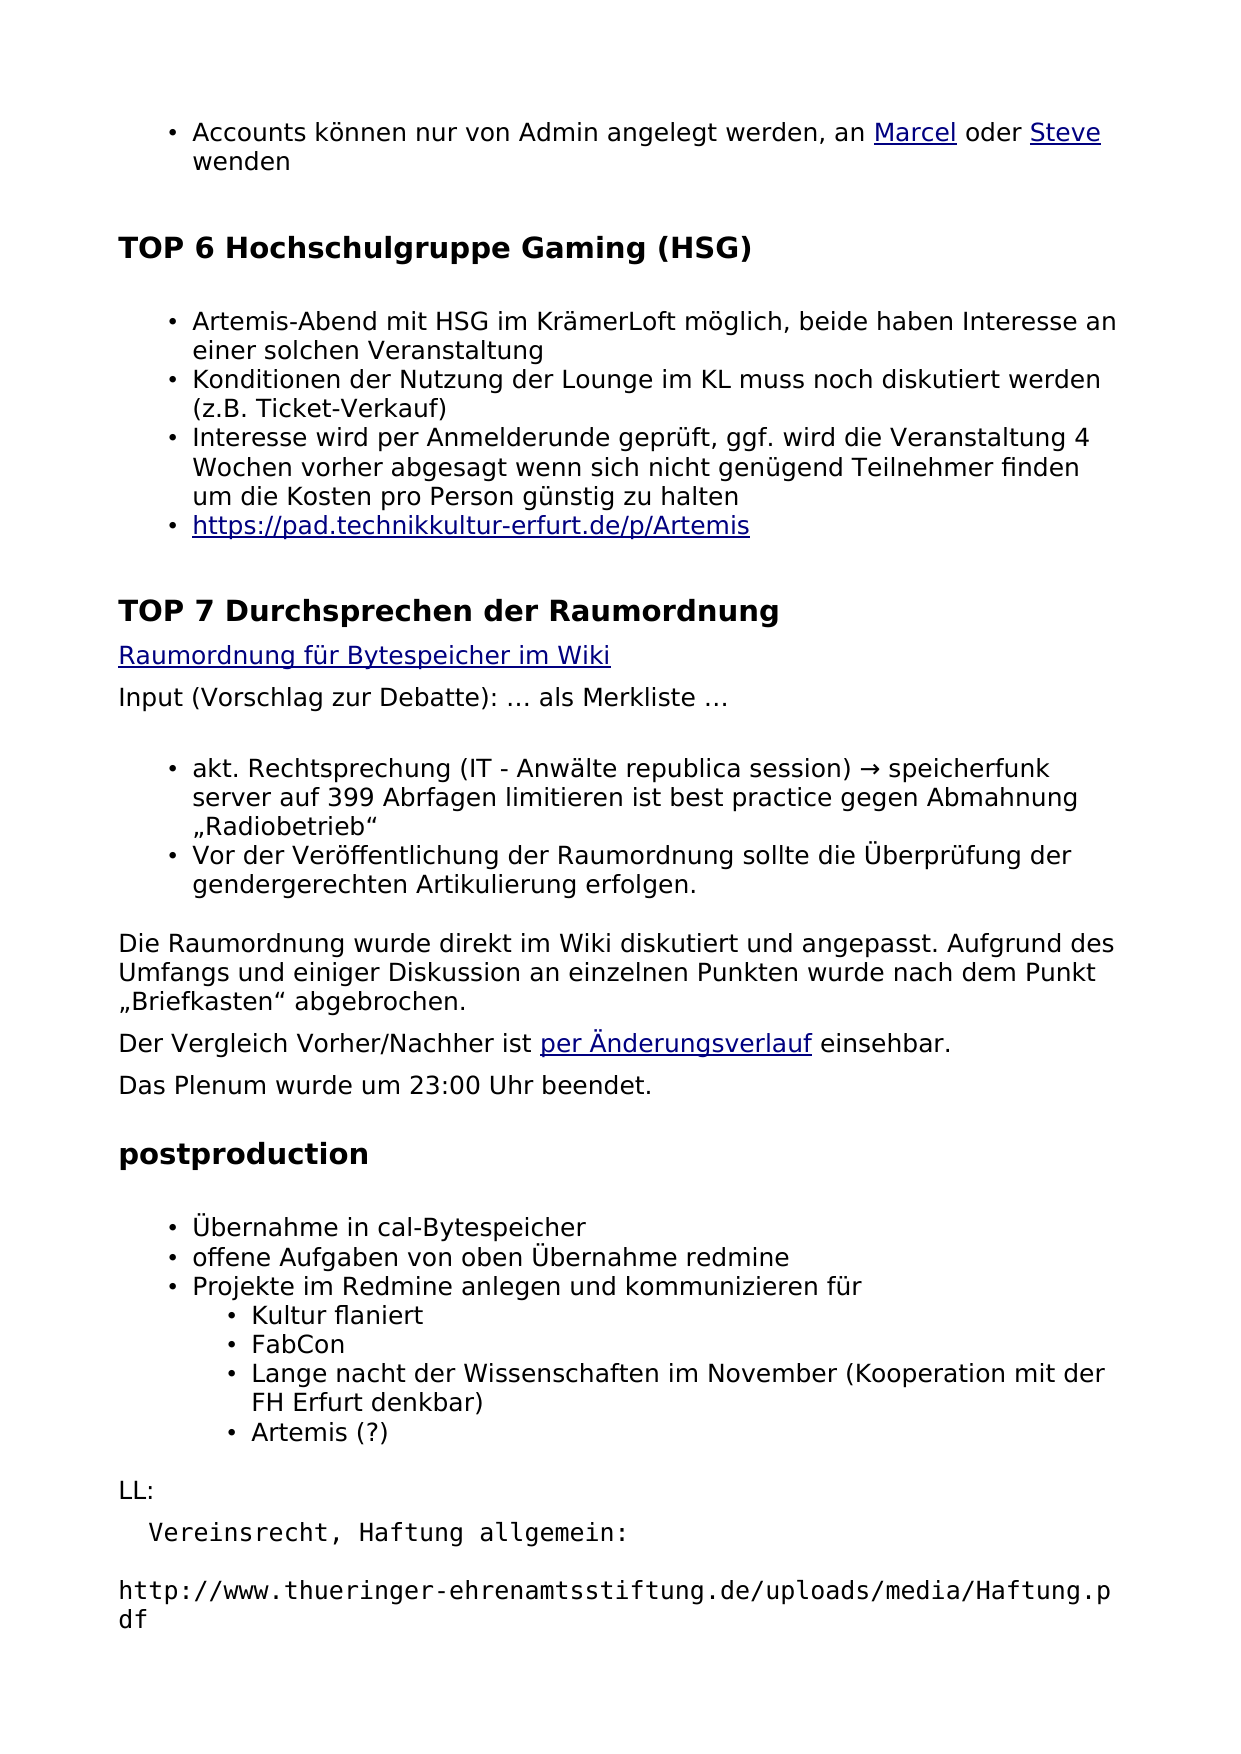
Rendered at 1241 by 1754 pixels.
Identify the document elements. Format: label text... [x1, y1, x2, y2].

list akt. Rechtsprechung (IT - Anwälte republica session) → speicherfunk server auf 399 Abrfagen limitieren ist best practice gegen Abmahnung „Radiobetrieb“ [177, 754, 1122, 841]
list Interesse wird per Anmelderunde geprüft, ggf. wird die Veranstaltung 4 Wochen vorher abgesagt wenn sich nicht genügend Teilnehmer finden um die Kosten pro Person günstig zu halten [177, 423, 1122, 511]
text Raumordnung für Bytespeicher im Wiki [118, 641, 1122, 670]
list FabCon [236, 1330, 1122, 1359]
list Konditionen der Nutzung der Lounge im KL muss noch diskutiert werden (z.B. Ticket-Verkauf) [177, 365, 1122, 423]
list Übernahme in cal-Bytespeicher [177, 1213, 1122, 1243]
list Projekte im Redmine anlegen und kommunizieren für [177, 1272, 1122, 1301]
subtitle postproduction [118, 1138, 1122, 1172]
list Lange nacht der Wissenschaften im November (Kooperation mit der FH Erfurt denkbar) [236, 1359, 1122, 1418]
text Input (Vorschlag zur Debatte): … als Merkliste … [118, 683, 1122, 712]
text Der Vergleich Vorher/Nachher ist per Änderungsverlauf einsehbar. [118, 1029, 1122, 1058]
list Artemis (?) [236, 1418, 1122, 1447]
list https://pad.technikkultur-erfurt.de/p/Artemis [177, 511, 1122, 540]
list Vor der Veröffentlichung der Raumordnung sollte die Überprüfung der gendergerechten Artikulierung erfolgen. [177, 841, 1122, 900]
text LL: [118, 1476, 1122, 1506]
text Die Raumordnung wurde direkt im Wiki diskutiert und angepasst. Aufgrund des Umfangs und einiger Diskussion an einzelnen Punkten wurde nach dem Punkt „Briefkasten“ abgebrochen. [118, 929, 1122, 1017]
list Kultur flaniert [236, 1301, 1122, 1330]
list Artemis-Abend mit HSG im KrämerLoft möglich, beide haben Interesse an einer solchen Veranstaltung [177, 307, 1122, 365]
list offene Aufgaben von oben Übernahme redmine [177, 1243, 1122, 1272]
list Accounts können nur von Admin angelegt werden, an Marcel oder Steve wenden [177, 118, 1122, 176]
subtitle TOP 7 Durchsprechen der Raumordnung [118, 595, 1122, 629]
subtitle TOP 6 Hochschulgruppe Gaming (HSG) [118, 231, 1122, 265]
text Vereinsrecht, Haftung allgemein: http://www.thueringer-ehrenamtsstiftung.de/uploads/media/Haftung.pdf [118, 1518, 1122, 1635]
text Das Plenum wurde um 23:00 Uhr beendet. [118, 1071, 1122, 1100]
